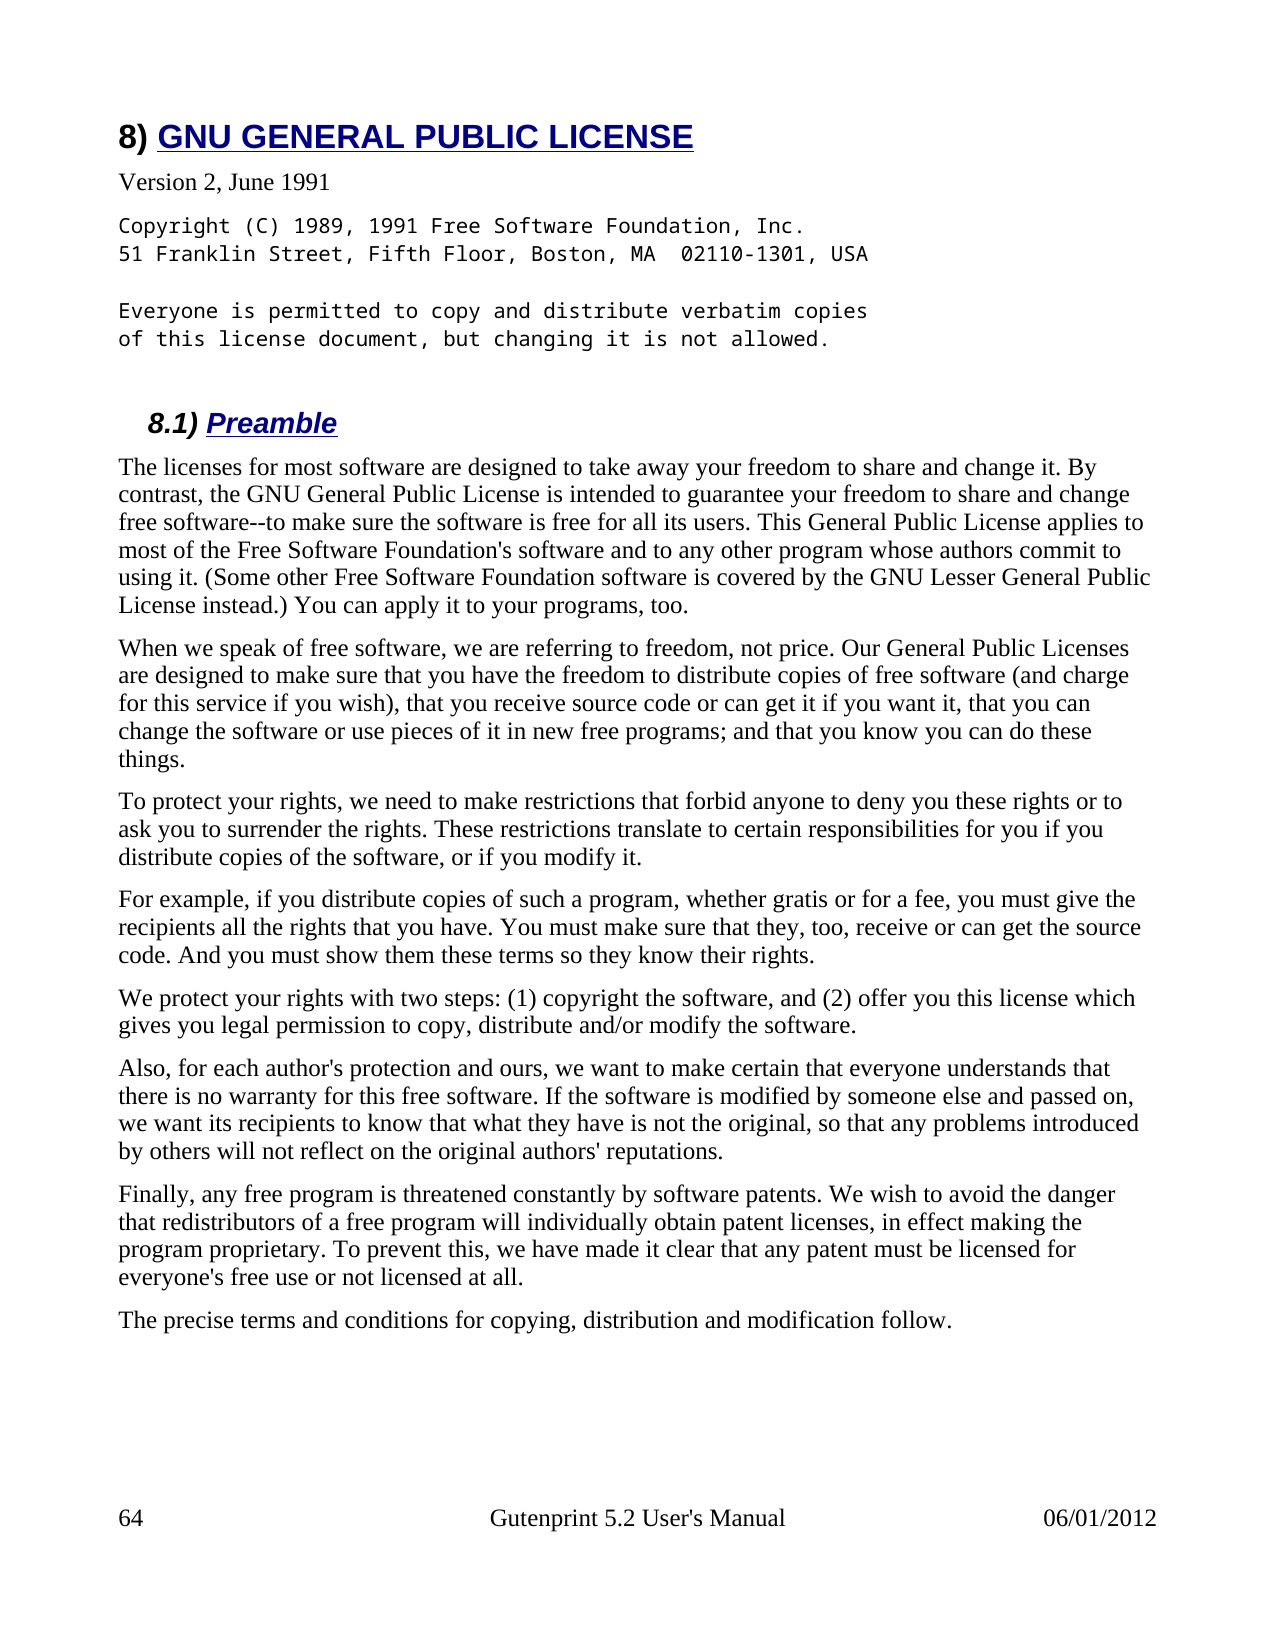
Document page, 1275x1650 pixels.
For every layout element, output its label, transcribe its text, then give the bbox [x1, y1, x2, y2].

text Finally, any free program is threatened constantly by software patents. We wish to avoid the danger that redistributors of a free program will individually obtain patent licenses, in effect making the program proprietary. To prevent this, we have made it clear that any patent must be licensed for everyone's free use or not licensed at all. [118, 1180, 1157, 1291]
subtitle Preamble [148, 407, 1157, 440]
text The licenses for most software are designed to take away your freedom to share and change it. By contrast, the GNU General Public License is intended to guarantee your freedom to share and change free software--to make sure the software is free for all its users. This General Public License applies to most of the Free Software Foundation's software and to any other program whose authors commit to using it. (Some other Free Software Foundation software is covered by the GNU Lesser General Public License instead.) You can apply it to your programs, too. [118, 453, 1157, 619]
text The precise terms and conditions for copying, distribution and modification follow. [118, 1306, 1157, 1333]
text of this license document, but changing it is not allowed. [118, 324, 1157, 353]
text Everyone is permitted to copy and distribute verbatim copies [118, 296, 1157, 324]
text When we speak of free software, we are referring to freedom, not price. Our General Public Licenses are designed to make sure that you have the freedom to distribute copies of free software (and charge for this service if you wish), that you receive source code or can get it if you want it, that you can change the software or use pieces of it in new free programs; and that you know you can do these things. [118, 634, 1157, 772]
text Copyright (C) 1989, 1991 Free Software Foundation, Inc. [118, 211, 1157, 239]
text Also, for each author's protection and ours, we want to make certain that everyone understands that there is no warranty for this free software. If the software is modified by someone else and passed on, we want its recipients to know that what they have is not the original, so that any problems introduced by others will not reflect on the original authors' reputations. [118, 1054, 1157, 1165]
text To protect your rights, we need to make restrictions that forbid anyone to deny you these rights or to ask you to surrender the rights. These restrictions translate to certain responsibilities for you if you distribute copies of the software, or if you modify it. [118, 787, 1157, 871]
text For example, if you distribute copies of such a program, whether gratis or for a fee, you must give the recipients all the rights that you have. You must make sure that they, too, receive or can get the source code. And you must show them these terms so they know their rights. [118, 886, 1157, 969]
text We protect your rights with two steps: (1) copyright the software, and (2) offer you this license which gives you legal permission to copy, distribute and/or modify the software. [118, 984, 1157, 1039]
text 51 Franklin Street, Fifth Floor, Boston, MA 02110-1301, USA [118, 239, 1157, 268]
text Version 2, June 1991 [118, 168, 1157, 196]
subtitle GNU GENERAL PUBLIC LICENSE [118, 118, 1157, 156]
